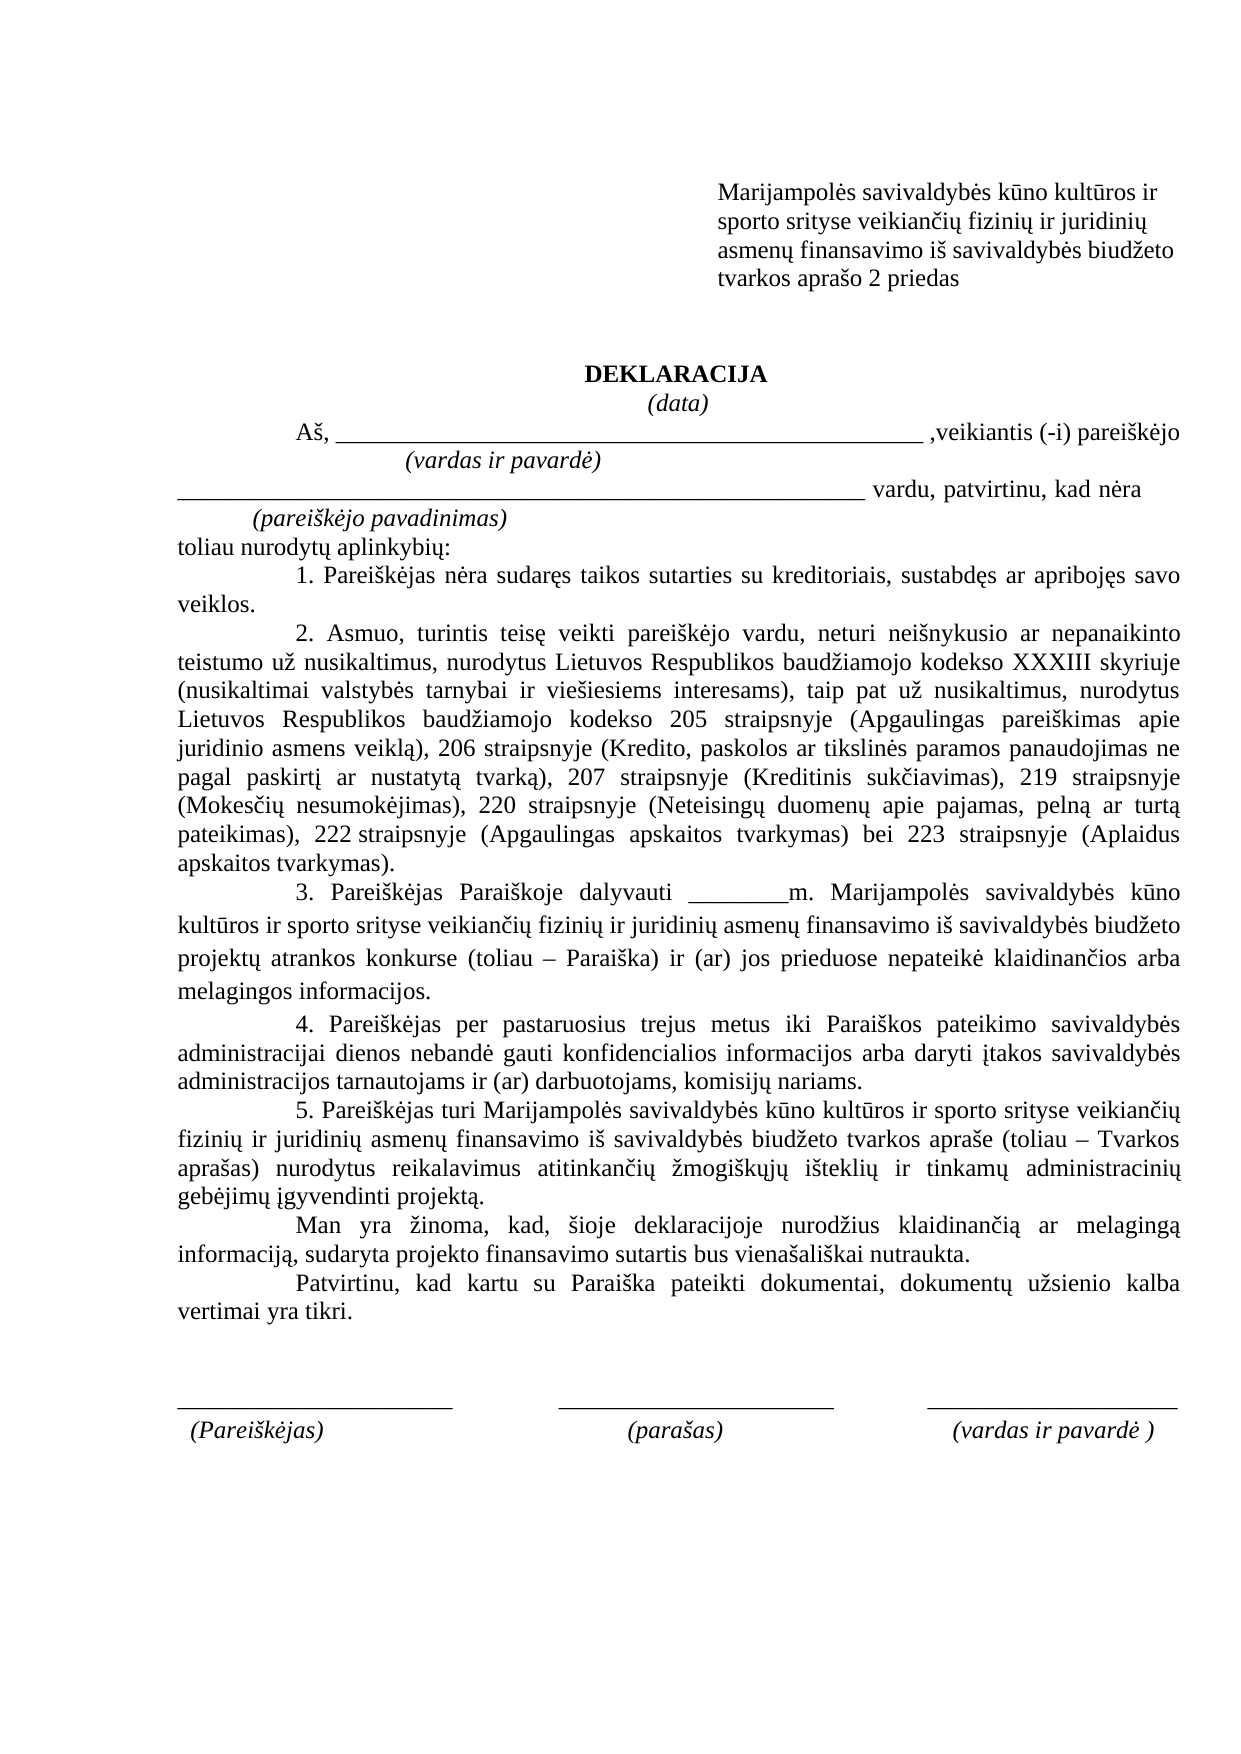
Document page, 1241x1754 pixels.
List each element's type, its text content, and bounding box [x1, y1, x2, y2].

text tvarkos aprašo 2 priedas [717, 263, 1181, 292]
text asmenų finansavimo iš savivaldybės biudžeto [717, 235, 1181, 263]
text (vardas ir pavardė) [177, 446, 1181, 474]
text (Pareiškėjas) (parašas) (vardas ir pavardė ) [177, 1416, 1181, 1444]
text ______________________ ______________________ ____________________ [177, 1383, 1181, 1411]
text Patvirtinu, kad kartu su Paraiška pateikti dokumentai, dokumentų užsienio kalba vertimai yra tikri. [177, 1268, 1181, 1325]
text Man yra žinoma, kad, šioje deklaracijoje nurodžius klaidinančią ar melagingą informaciją, sudaryta projekto finansavimo sutartis bus vienašališkai nutraukta. [177, 1210, 1181, 1268]
text DEKLARACIJA [177, 359, 1181, 388]
text Aš, _______________________________________________ ,veikiantis (-i) pareiškėjo [177, 417, 1181, 446]
text (data) [177, 388, 1181, 417]
text _______________________________________________________ vardu, patvirtinu, kad nėra (pareiškėjo pavadinimas) [177, 474, 1181, 532]
text sporto srityse veikiančių fizinių ir juridinių [717, 206, 1181, 235]
text Marijampolės savivaldybės kūno kultūros ir [717, 177, 1181, 206]
text 3. Pareiškėjas Paraiškoje dalyvauti ________m. Marijampolės savivaldybės kūno kultūros ir sporto srityse veikiančių fizinių ir juridinių asmenų finansavimo iš savivaldybės biudžeto projektų atrankos konkurse (toliau – Paraiška) ir (ar) jos prieduose nepateikė klaidinančios arba melagingos informacijos. [177, 877, 1181, 1004]
text 5. Pareiškėjas turi Marijampolės savivaldybės kūno kultūros ir sporto srityse veikiančių fizinių ir juridinių asmenų finansavimo iš savivaldybės biudžeto tvarkos apraše (toliau – Tvarkos aprašas) nurodytus reikalavimus atitinkančių žmogiškųjų išteklių ir tinkamų administracinių gebėjimų įgyvendinti projektą. [177, 1095, 1181, 1210]
text 4. Pareiškėjas per pastaruosius trejus metus iki Paraiškos pateikimo savivaldybės administracijai dienos nebandė gauti konfidencialios informacijos arba daryti įtakos savivaldybės administracijos tarnautojams ir (ar) darbuotojams, komisijų nariams. [177, 1009, 1181, 1095]
text 1. Pareiškėjas nėra sudaręs taikos sutarties su kreditoriais, sustabdęs ar apribojęs savo veiklos. [177, 561, 1181, 618]
text 2. Asmuo, turintis teisę veikti pareiškėjo vardu, neturi neišnykusio ar nepanaikinto teistumo už nusikaltimus, nurodytus Lietuvos Respublikos baudžiamojo kodekso XXXIII skyriuje (nusikaltimai valstybės tarnybai ir viešiesiems interesams), taip pat už nusikaltimus, nurodytus Lietuvos Respublikos baudžiamojo kodekso 205 straipsnyje (Apgaulingas pareiškimas apie juridinio asmens veiklą), 206 straipsnyje (Kredito, paskolos ar tikslinės paramos panaudojimas ne pagal paskirtį ar nustatytą tvarką), 207 straipsnyje (Kreditinis sukčiavimas), 219 straipsnyje (Mokesčių nesumokėjimas), 220 straipsnyje (Neteisingų duomenų apie pajamas, pelną ar turtą pateikimas), 222 straipsnyje (Apgaulingas apskaitos tvarkymas) bei 223 straipsnyje (Aplaidus apskaitos tvarkymas). [177, 618, 1181, 877]
text toliau nurodytų aplinkybių: [177, 532, 1181, 561]
